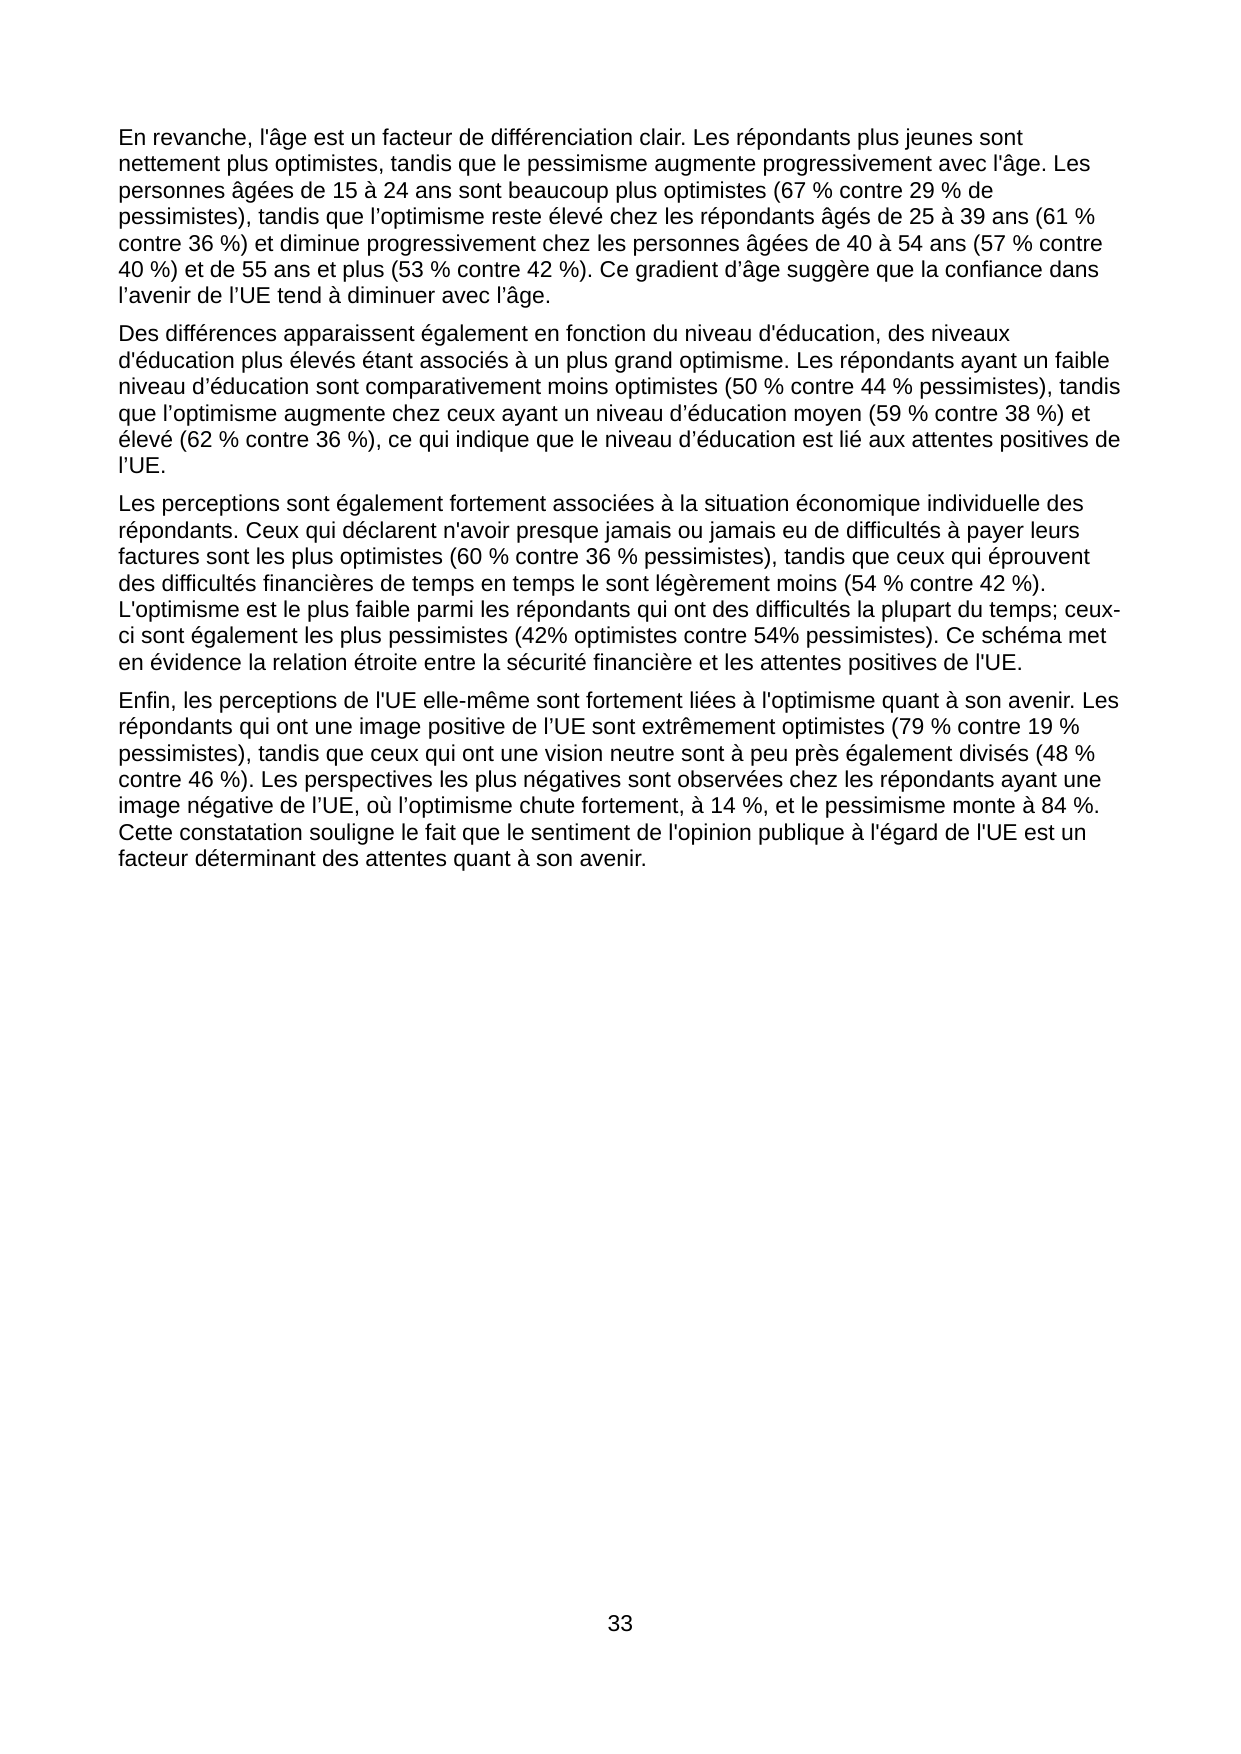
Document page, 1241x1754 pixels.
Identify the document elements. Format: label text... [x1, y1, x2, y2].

text En revanche, l'âge est un facteur de différenciation clair. Les répondants plus jeunes sont nettement plus optimistes, tandis que le pessimisme augmente progressivement avec l'âge. Les personnes âgées de 15 à 24 ans sont beaucoup plus optimistes (67 % contre 29 % de pessimistes), tandis que l’optimisme reste élevé chez les répondants âgés de 25 à 39 ans (61 % contre 36 %) et diminue progressivement chez les personnes âgées de 40 à 54 ans (57 % contre 40 %) et de 55 ans et plus (53 % contre 42 %). Ce gradient d’âge suggère que la confiance dans l’avenir de l’UE tend à diminuer avec l’âge. [118, 124, 1122, 308]
text Les perceptions sont également fortement associées à la situation économique individuelle des répondants. Ceux qui déclarent n'avoir presque jamais ou jamais eu de difficultés à payer leurs factures sont les plus optimistes (60 % contre 36 % pessimistes), tandis que ceux qui éprouvent des difficultés financières de temps en temps le sont légèrement moins (54 % contre 42 %). L'optimisme est le plus faible parmi les répondants qui ont des difficultés la plupart du temps; ceux-ci sont également les plus pessimistes (42% optimistes contre 54% pessimistes). Ce schéma met en évidence la relation étroite entre la sécurité financière et les attentes positives de l'UE. [118, 490, 1122, 675]
text Des différences apparaissent également en fonction du niveau d'éducation, des niveaux d'éducation plus élevés étant associés à un plus grand optimisme. Les répondants ayant un faible niveau d’éducation sont comparativement moins optimistes (50 % contre 44 % pessimistes), tandis que l’optimisme augmente chez ceux ayant un niveau d’éducation moyen (59 % contre 38 %) et élevé (62 % contre 36 %), ce qui indique que le niveau d’éducation est lié aux attentes positives de l’UE. [118, 320, 1122, 478]
text Enfin, les perceptions de l'UE elle-même sont fortement liées à l'optimisme quant à son avenir. Les répondants qui ont une image positive de l’UE sont extrêmement optimistes (79 % contre 19 % pessimistes), tandis que ceux qui ont une vision neutre sont à peu près également divisés (48 % contre 46 %). Les perspectives les plus négatives sont observées chez les répondants ayant une image négative de l’UE, où l’optimisme chute fortement, à 14 %, et le pessimisme monte à 84 %. Cette constatation souligne le fait que le sentiment de l'opinion publique à l'égard de l'UE est un facteur déterminant des attentes quant à son avenir. [118, 687, 1122, 871]
